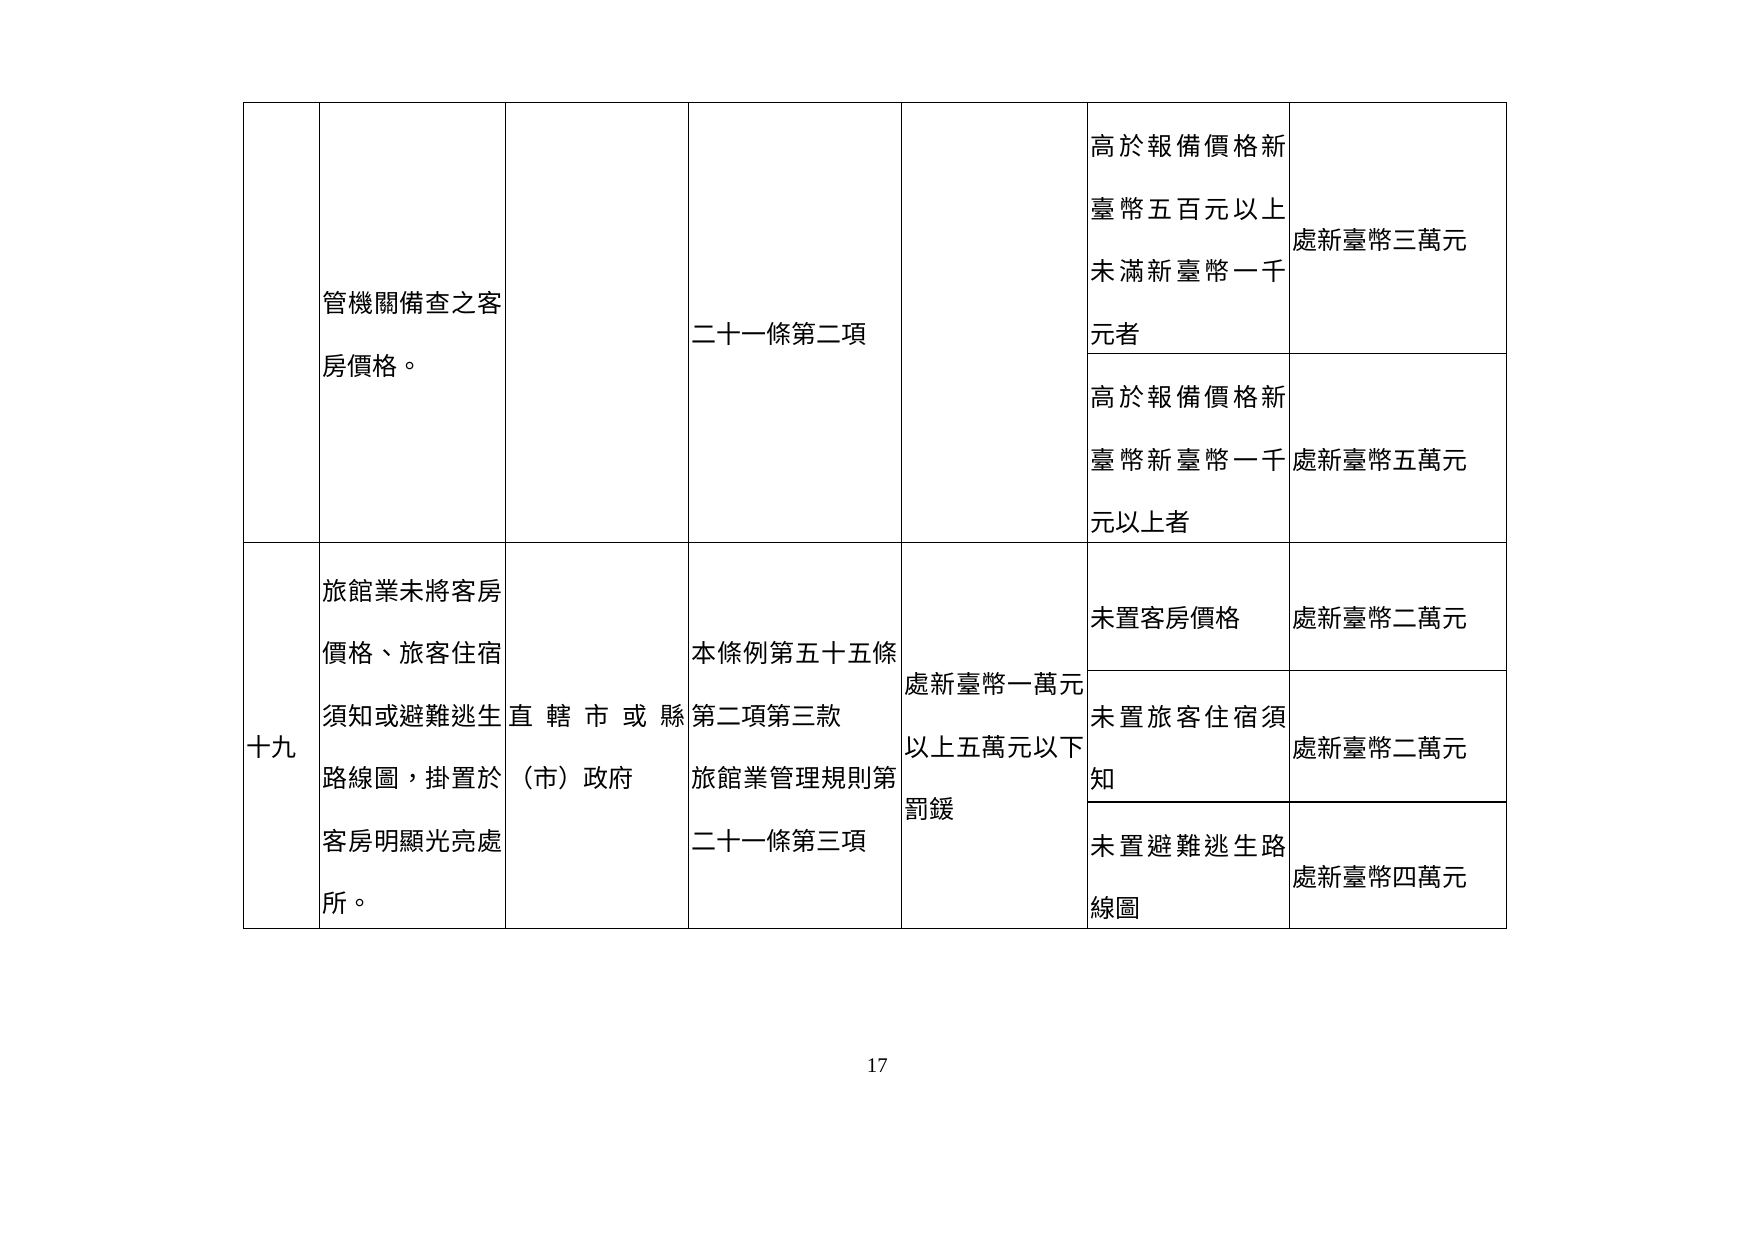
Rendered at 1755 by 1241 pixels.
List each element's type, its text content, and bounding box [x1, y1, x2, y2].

table_cell [506, 103, 688, 542]
table_cell 處新臺幣五萬元 [1290, 354, 1506, 542]
table_cell 十九 [244, 543, 319, 927]
table_cell 處新臺幣四萬元 [1290, 803, 1506, 927]
table_cell 處新臺幣三萬元 [1290, 103, 1506, 353]
table_cell 處新臺幣一萬元以上五萬元以下罰鍰 [902, 543, 1087, 927]
table_cell 管機關備查之客房價格。 [320, 103, 505, 542]
table_cell 未置客房價格 [1088, 543, 1289, 670]
table_cell 本條例第五十五條第二項第三款 旅館業管理規則第二十一條第三項 [689, 543, 901, 927]
table_cell 高於報備價格新臺幣五百元以上未滿新臺幣一千元者 [1088, 103, 1289, 353]
table_cell 未置避難逃生路線圖 [1088, 803, 1289, 927]
table_cell [902, 103, 1087, 542]
table_cell 直轄市或縣（市）政府 [506, 543, 688, 927]
table_cell 高於報備價格新臺幣新臺幣一千元以上者 [1088, 354, 1289, 542]
table_cell 旅館業未將客房價格、旅客住宿須知或避難逃生路線圖，掛置於客房明顯光亮處所。 [320, 543, 505, 927]
table_cell 處新臺幣二萬元 [1290, 671, 1506, 801]
table_cell 處新臺幣二萬元 [1290, 543, 1506, 670]
table_cell [244, 103, 319, 542]
table_cell 二十一條第二項 [689, 103, 901, 542]
table_cell 未置旅客住宿須知 [1088, 671, 1289, 801]
